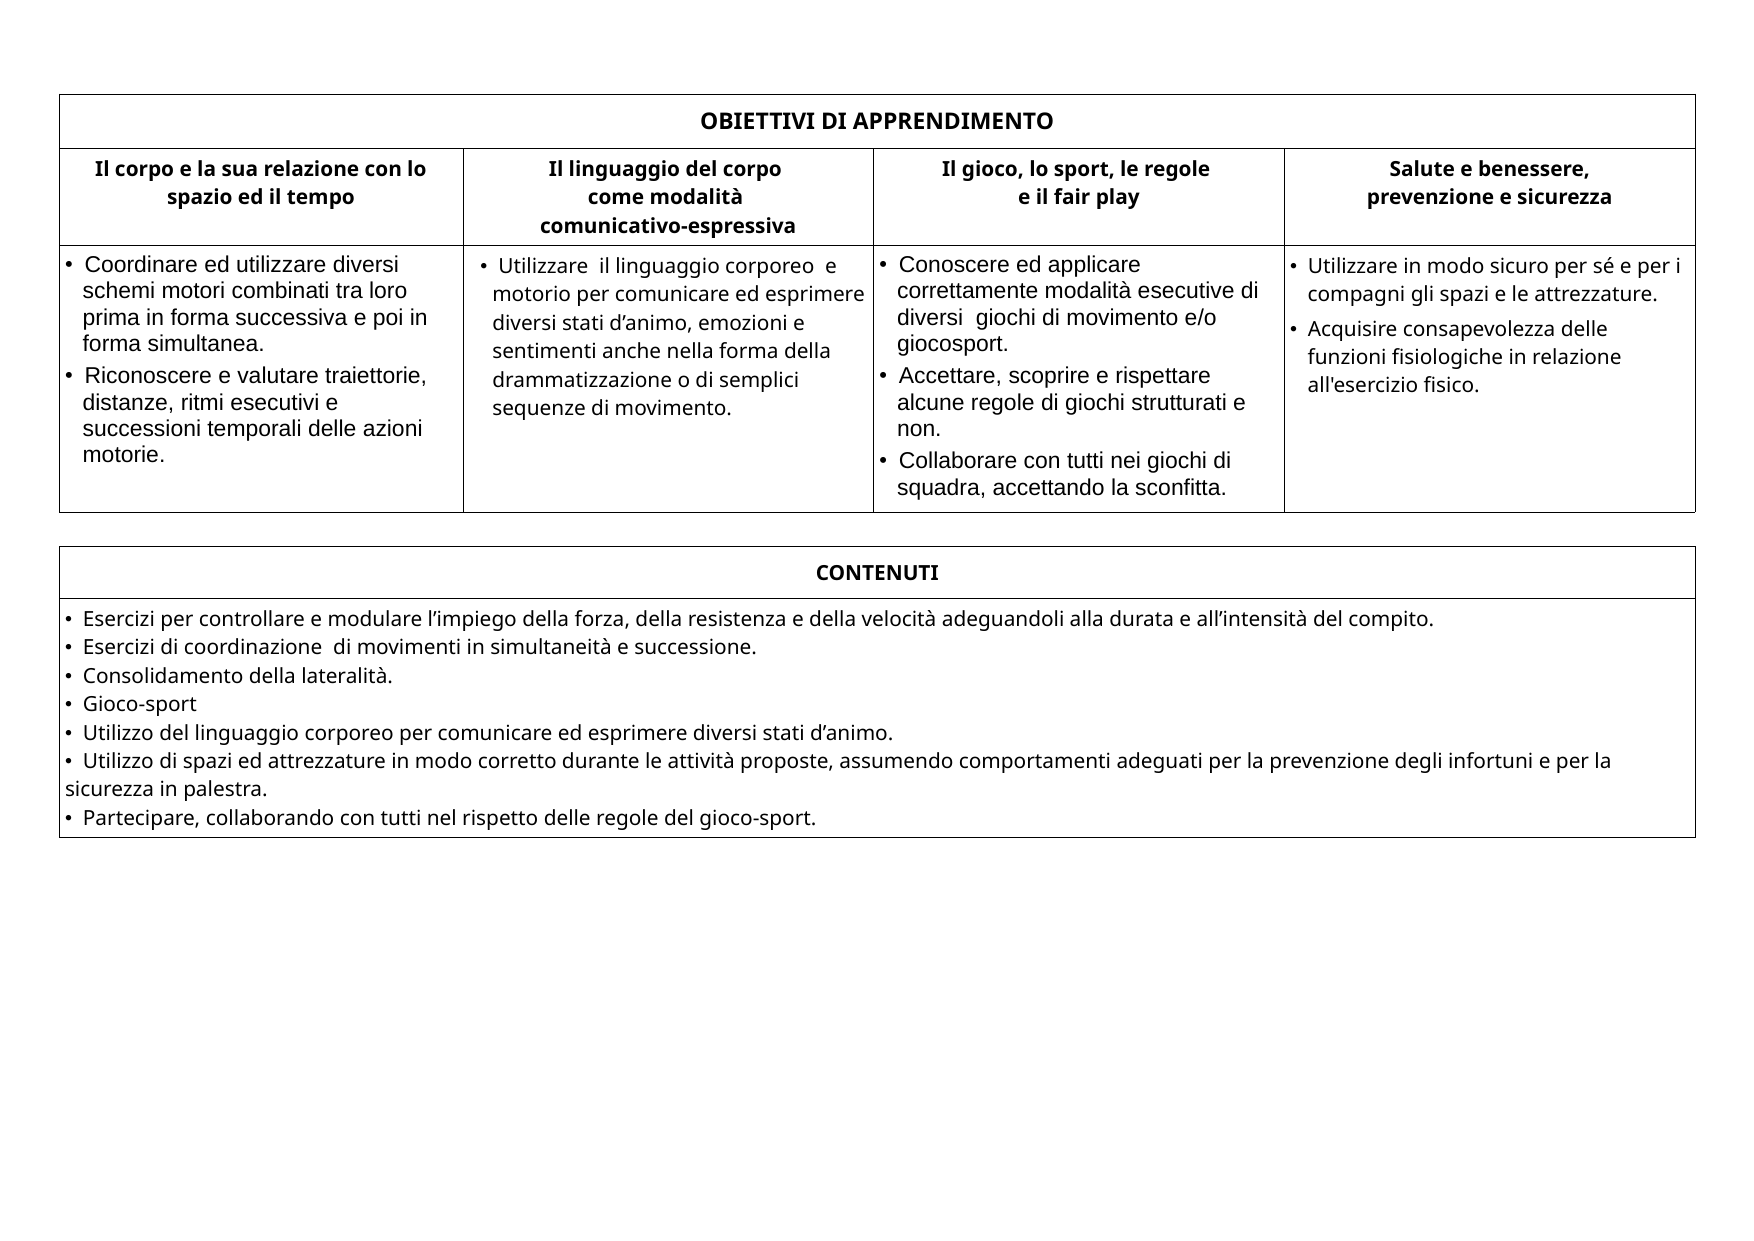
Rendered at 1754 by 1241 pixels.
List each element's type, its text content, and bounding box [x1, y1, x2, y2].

table_cell Conoscere ed applicare correttamente modalità esecutive di diversi giochi di movimento e/o giocosport. Accettare, scoprire e rispettare alcune regole di giochi strutturati e non. Collaborare con tutti nei giochi di squadra, accettando la sconfitta. [874, 246, 1284, 512]
table_cell Utilizzare in modo sicuro per sé e per i compagni gli spazi e le attrezzature. Acquisire consapevolezza delle funzioni fisiologiche in relazione all'esercizio fisico. [1285, 246, 1695, 512]
table_cell Il gioco, lo sport, le regole e il fair play [874, 149, 1284, 245]
table_cell Utilizzare il linguaggio corporeo e motorio per comunicare ed esprimere diversi stati d’animo, emozioni e sentimenti anche nella forma della drammatizzazione o di semplici sequenze di movimento. [464, 246, 873, 512]
table_cell Il linguaggio del corpo come modalità comunicativo-espressiva [464, 149, 873, 245]
table_cell Il corpo e la sua relazione con lo spazio ed il tempo [60, 149, 463, 245]
table_header OBIETTIVI DI APPRENDIMENTO [60, 95, 1695, 148]
table_header CONTENUTI [60, 547, 1695, 598]
table_cell Salute e benessere, prevenzione e sicurezza [1285, 149, 1695, 245]
table_cell Esercizi per controllare e modulare l’impiego della forza, della resistenza e della velocità adeguandoli alla durata e all’intensità del compito. Esercizi di coordinazione di movimenti in simultaneità e successione. Consolidamento della lateralità. Gioco-sport Utilizzo del linguaggio corporeo per comunicare ed esprimere diversi stati d’animo. Utilizzo di spazi ed attrezzature in modo corretto durante le attività proposte, assumendo comportamenti adeguati per la prevenzione degli infortuni e per la sicurezza in palestra. Partecipare, collaborando con tutti nel rispetto delle regole del gioco-sport. [60, 599, 1695, 837]
table_cell Coordinare ed utilizzare diversi schemi motori combinati tra loro prima in forma successiva e poi in forma simultanea. Riconoscere e valutare traiettorie, distanze, ritmi esecutivi e successioni temporali delle azioni motorie. [60, 246, 463, 512]
